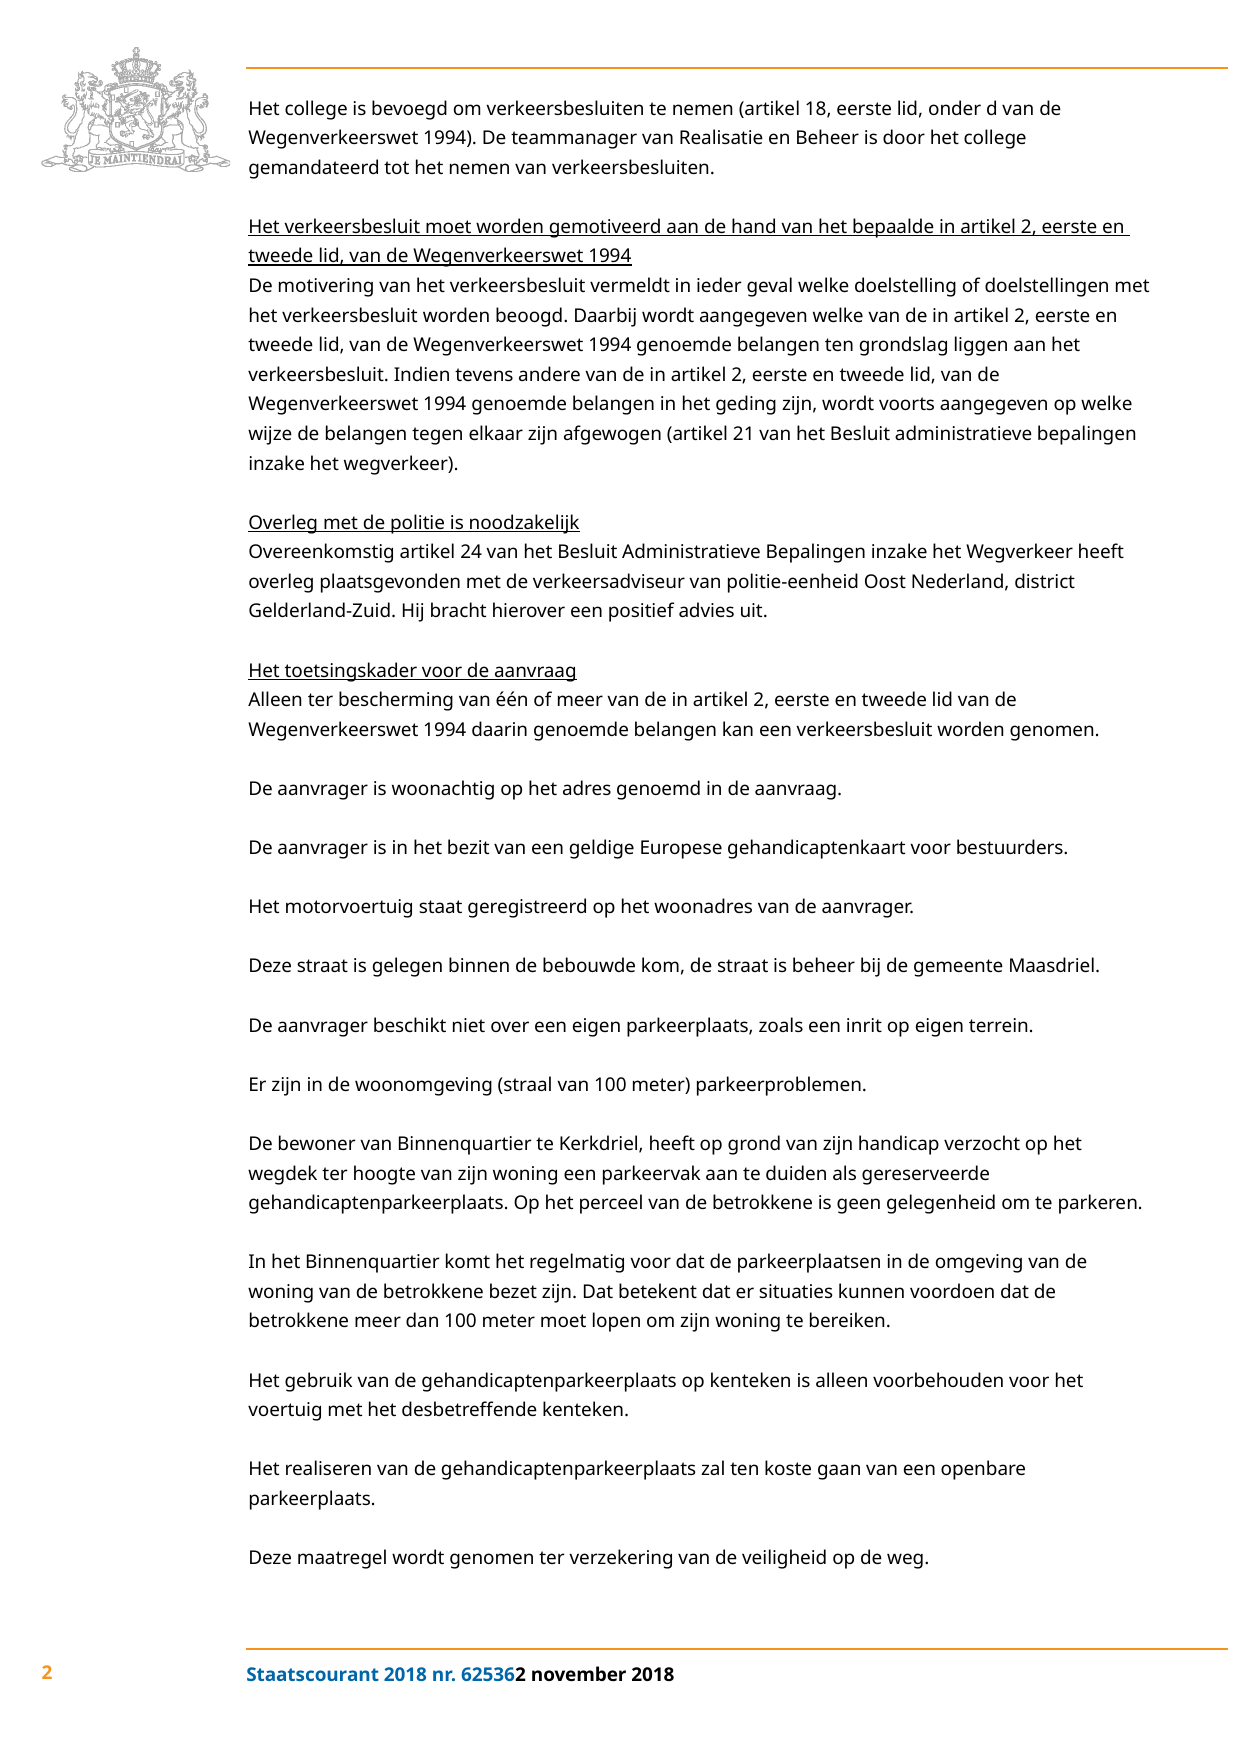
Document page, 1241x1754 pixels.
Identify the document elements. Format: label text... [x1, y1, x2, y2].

text Deze maatregel wordt genomen ter verzekering van de veiligheid op de weg. [248, 1544, 1152, 1570]
text Het college is bevoegd om verkeersbesluiten te nemen (artikel 18, eerste lid, onder d van de Wegenverkeerswet 1994). De teammanager van Realisatie en Beheer is door het college gemandateerd tot het nemen van verkeersbesluiten. [248, 95, 1152, 180]
text Het motorvoertuig staat geregistreerd op het woonadres van de aanvrager. [248, 893, 1152, 919]
text Er zijn in de woonomgeving (straal van 100 meter) parkeerproblemen. [248, 1071, 1152, 1097]
text Overeenkomstig artikel 24 van het Besluit Administratieve Bepalingen inzake het Wegverkeer heeft overleg plaatsgevonden met de verkeersadviseur van politie-eenheid Oost Nederland, district Gelderland-Zuid. Hij bracht hierover een positief advies uit. [248, 538, 1152, 623]
text De aanvrager is woonachtig op het adres genoemd in de aanvraag. [248, 775, 1152, 801]
text De bewoner van Binnenquartier te Kerkdriel, heeft op grond van zijn handicap verzocht op het wegdek ter hoogte van zijn woning een parkeervak aan te duiden als gereserveerde gehandicaptenparkeerplaats. Op het perceel van de betrokkene is geen gelegenheid om te parkeren. [248, 1130, 1152, 1215]
text Alleen ter bescherming van één of meer van de in artikel 2, eerste en tweede lid van de Wegenverkeerswet 1994 daarin genoemde belangen kan een verkeersbesluit worden genomen. [248, 686, 1152, 742]
text Het gebruik van de gehandicaptenparkeerplaats op kenteken is alleen voorbehouden voor het voertuig met het desbetreffende kenteken. [248, 1367, 1152, 1422]
text De aanvrager beschikt niet over een eigen parkeerplaats, zoals een inrit op eigen terrein. [248, 1012, 1152, 1038]
text Het toetsingskader voor de aanvraag [248, 657, 1152, 683]
text Het verkeersbesluit moet worden gemotiveerd aan de hand van het bepaalde in artikel 2, eerste en tweede lid, van de Wegenverkeerswet 1994 [248, 213, 1152, 268]
picture [41, 47, 231, 172]
text In het Binnenquartier komt het regelmatig voor dat de parkeerplaatsen in de omgeving van de woning van de betrokkene bezet zijn. Dat betekent dat er situaties kunnen voordoen dat de betrokkene meer dan 100 meter moet lopen om zijn woning te bereiken. [248, 1248, 1152, 1333]
text Deze straat is gelegen binnen de bebouwde kom, de straat is beheer bij de gemeente Maasdriel. [248, 953, 1152, 978]
text Overleg met de politie is noodzakelijk [248, 509, 1152, 535]
text De motivering van het verkeersbesluit vermeldt in ieder geval welke doelstelling of doelstellingen met het verkeersbesluit worden beoogd. Daarbij wordt aangegeven welke van de in artikel 2, eerste en tweede lid, van de Wegenverkeerswet 1994 genoemde belangen ten grondslag liggen aan het verkeersbesluit. Indien tevens andere van de in artikel 2, eerste en tweede lid, van de Wegenverkeerswet 1994 genoemde belangen in het geding zijn, wordt voorts aangegeven op welke wijze de belangen tegen elkaar zijn afgewogen (artikel 21 van het Besluit administratieve bepalingen inzake het wegverkeer). [248, 272, 1152, 476]
text De aanvrager is in het bezit van een geldige Europese gehandicaptenkaart voor bestuurders. [248, 834, 1152, 860]
text Het realiseren van de gehandicaptenparkeerplaats zal ten koste gaan van een openbare parkeerplaats. [248, 1456, 1152, 1511]
